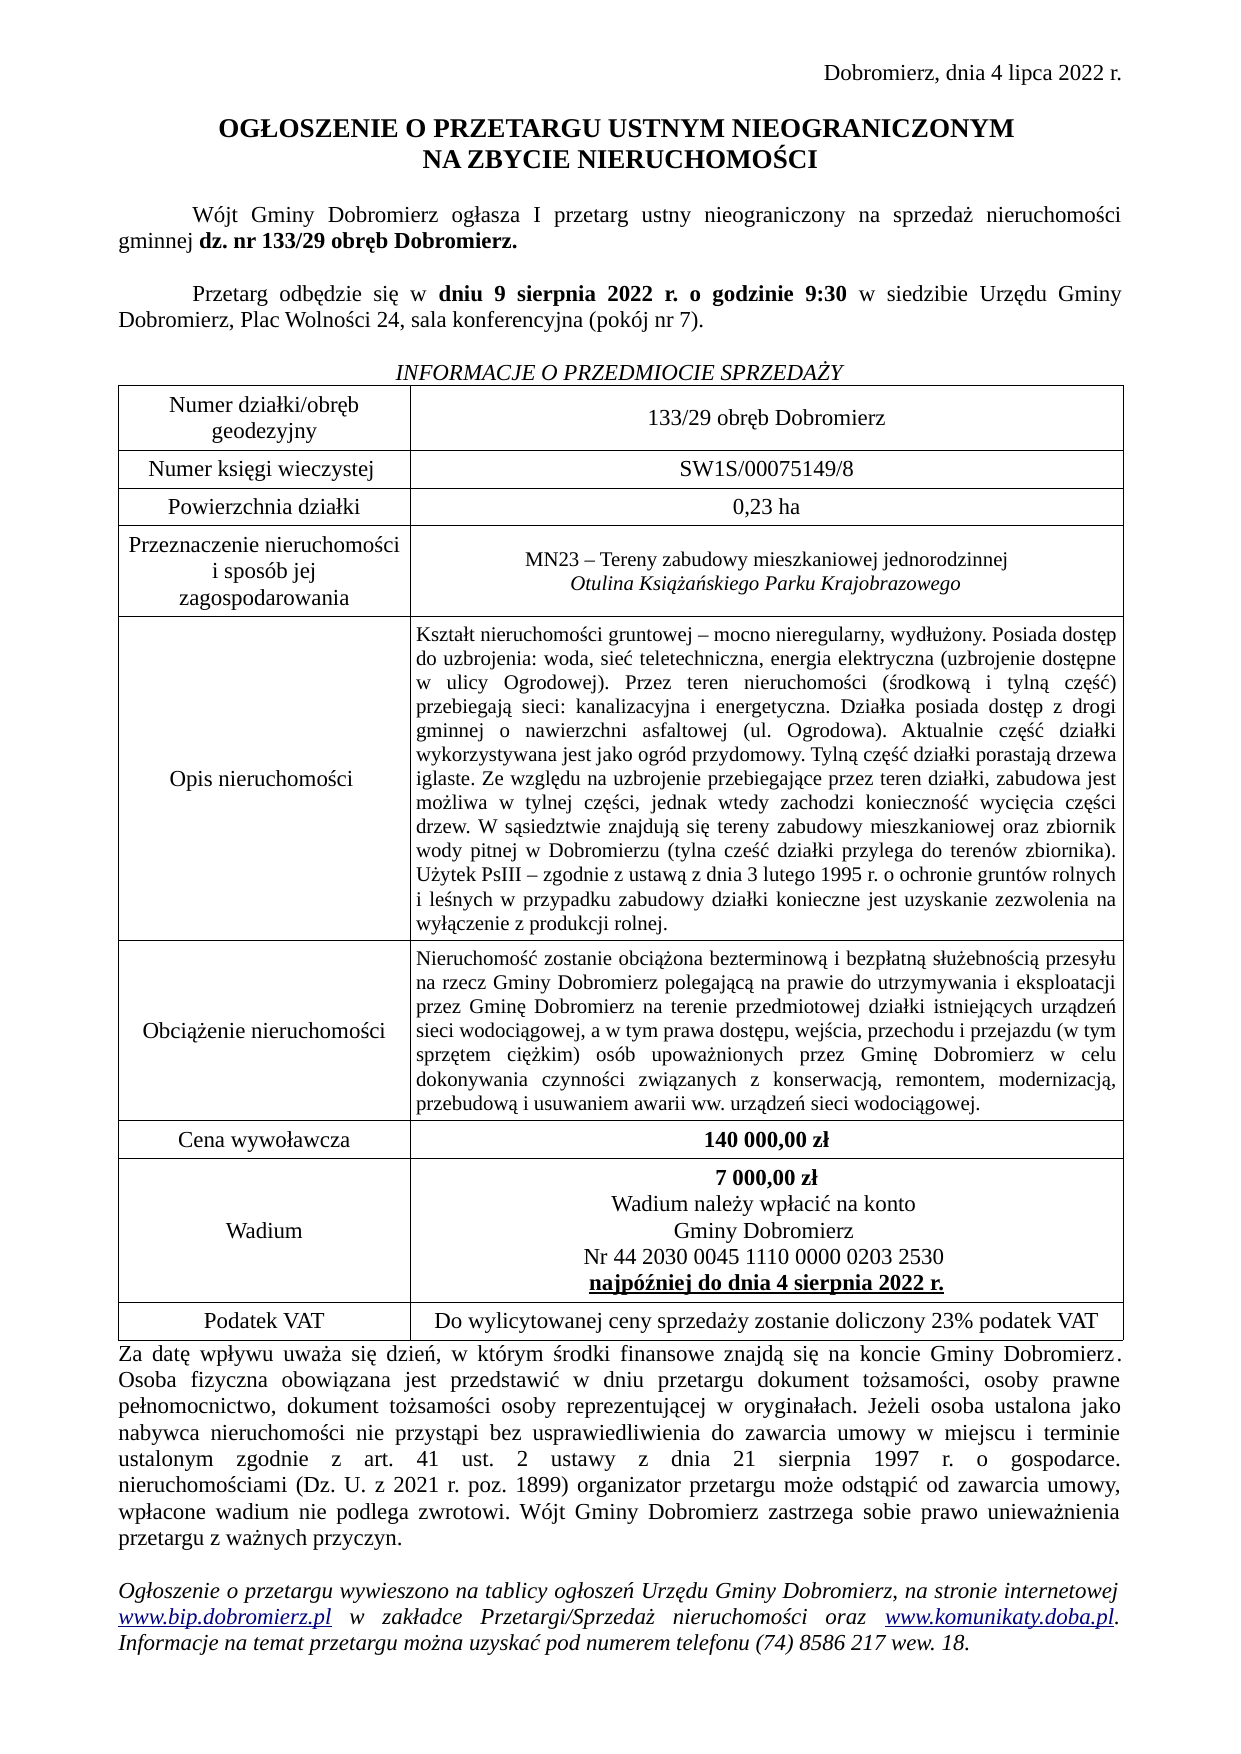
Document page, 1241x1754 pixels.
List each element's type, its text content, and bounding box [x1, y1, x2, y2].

text Dobromierz, dnia 4 lipca 2022 r. [118, 59, 1122, 86]
text Ogłoszenie o przetargu wywieszono na tablicy ogłoszeń Urzędu Gminy Dobromierz, na stronie internetowej www.bip.dobromierz.pl w zakładce Przetargi/Sprzedaż nieruchomości oraz www.komunikaty.doba.pl. Informacje na temat przetargu można uzyskać pod numerem telefonu (74) 8586 217 wew. 18. [118, 1577, 1122, 1656]
table_cell 140 000,00 zł [411, 1121, 1123, 1158]
table_cell MN23 – Tereny zabudowy mieszkaniowej jednorodzinnej Otulina Książańskiego Parku Krajobrazowego [411, 526, 1123, 616]
table_cell Kształt nieruchomości gruntowej – mocno nieregularny, wydłużony. Posiada dostęp do uzbrojenia: woda, sieć teletechniczna, energia elektryczna (uzbrojenie dostępne w ulicy Ogrodowej). Przez teren nieruchomości (środkową i tylną część) przebiegają sieci: kanalizacyjna i energetyczna. Działka posiada dostęp z drogi gminnej o nawierzchni asfaltowej (ul. Ogrodowa). Aktualnie część działki wykorzystywana jest jako ogród przydomowy. Tylną część działki porastają drzewa iglaste. Ze względu na uzbrojenie przebiegające przez teren działki, zabudowa jest możliwa w tylnej części, jednak wtedy zachodzi konieczność wycięcia części drzew. W sąsiedztwie znajdują się tereny zabudowy mieszkaniowej oraz zbiornik wody pitnej w Dobromierzu (tylna cześć działki przylega do terenów zbiornika). Użytek PsIII – zgodnie z ustawą z dnia 3 lutego 1995 r. o ochronie gruntów rolnych i leśnych w przypadku zabudowy działki konieczne jest uzyskanie zezwolenia na wyłączenie z produkcji rolnej. [411, 617, 1123, 940]
text INFORMACJE O PRZEDMIOCIE SPRZEDAŻY [118, 359, 1122, 385]
table_header 133/29 obręb Dobromierz [411, 386, 1123, 449]
table_cell Do wylicytowanej ceny sprzedaży zostanie doliczony 23% podatek VAT [411, 1303, 1123, 1339]
table_cell SW1S/00075149/8 [411, 451, 1123, 487]
table_cell Numer księgi wieczystej [119, 451, 410, 487]
table_cell Podatek VAT [119, 1303, 410, 1339]
table_cell Wadium [119, 1159, 410, 1302]
text Przetarg odbędzie się w dniu 9 sierpnia 2022 r. o godzinie 9:30 w siedzibie Urzędu Gminy Dobromierz, Plac Wolności 24, sala konferencyjna (pokój nr 7). [118, 280, 1122, 332]
table_cell Nieruchomość zostanie obciążona bezterminową i bezpłatną służebnością przesyłu na rzecz Gminy Dobromierz polegającą na prawie do utrzymywania i eksploatacji przez Gminę Dobromierz na terenie przedmiotowej działki istniejących urządzeń sieci wodociągowej, a w tym prawa dostępu, wejścia, przechodu i przejazdu (w tym sprzętem ciężkim) osób upoważnionych przez Gminę Dobromierz w celu dokonywania czynności związanych z konserwacją, remontem, modernizacją, przebudową i usuwaniem awarii ww. urządzeń sieci wodociągowej. [411, 941, 1123, 1120]
table_cell Powierzchnia działki [119, 489, 410, 525]
table_cell Obciążenie nieruchomości [119, 941, 410, 1120]
table_cell 0,23 ha [411, 489, 1123, 525]
text Za datę wpływu uważa się dzień, w którym środki finansowe znajdą się na koncie Gminy Dobromierz. Osoba fizyczna obowiązana jest przedstawić w dniu przetargu dokument tożsamości, osoby prawne pełnomocnictwo, dokument tożsamości osoby reprezentującej w oryginałach. Jeżeli osoba ustalona jako nabywca nieruchomości nie przystąpi bez usprawiedliwienia do zawarcia umowy w miejscu i terminie ustalonym zgodnie z art. 41 ust. 2 ustawy z dnia 21 sierpnia 1997 r. o gospodarce. nieruchomościami (Dz. U. z 2021 r. poz. 1899) organizator przetargu może odstąpić od zawarcia umowy, wpłacone wadium nie podlega zwrotowi. Wójt Gminy Dobromierz zastrzega sobie prawo unieważnienia przetargu z ważnych przyczyn. [118, 1341, 1122, 1550]
table_cell Przeznaczenie nieruchomości i sposób jej zagospodarowania [119, 526, 410, 616]
table_cell Opis nieruchomości [119, 617, 410, 940]
table_header Numer działki/obręb geodezyjny [119, 386, 410, 449]
text NA ZBYCIE NIERUCHOMOŚCI [118, 143, 1122, 174]
table_cell 7 000,00 zł Wadium należy wpłacić na konto Gminy Dobromierz Nr 44 2030 0045 1110 0000 0203 2530 najpóźniej do dnia 4 sierpnia 2022 r. [411, 1159, 1123, 1302]
text Wójt Gminy Dobromierz ogłasza I przetarg ustny nieograniczony na sprzedaż nieruchomości gminnej dz. nr 133/29 obręb Dobromierz. [118, 201, 1122, 253]
text OGŁOSZENIE O PRZETARGU USTNYM NIEOGRANICZONYM [118, 112, 1122, 143]
table_cell Cena wywoławcza [119, 1121, 410, 1158]
